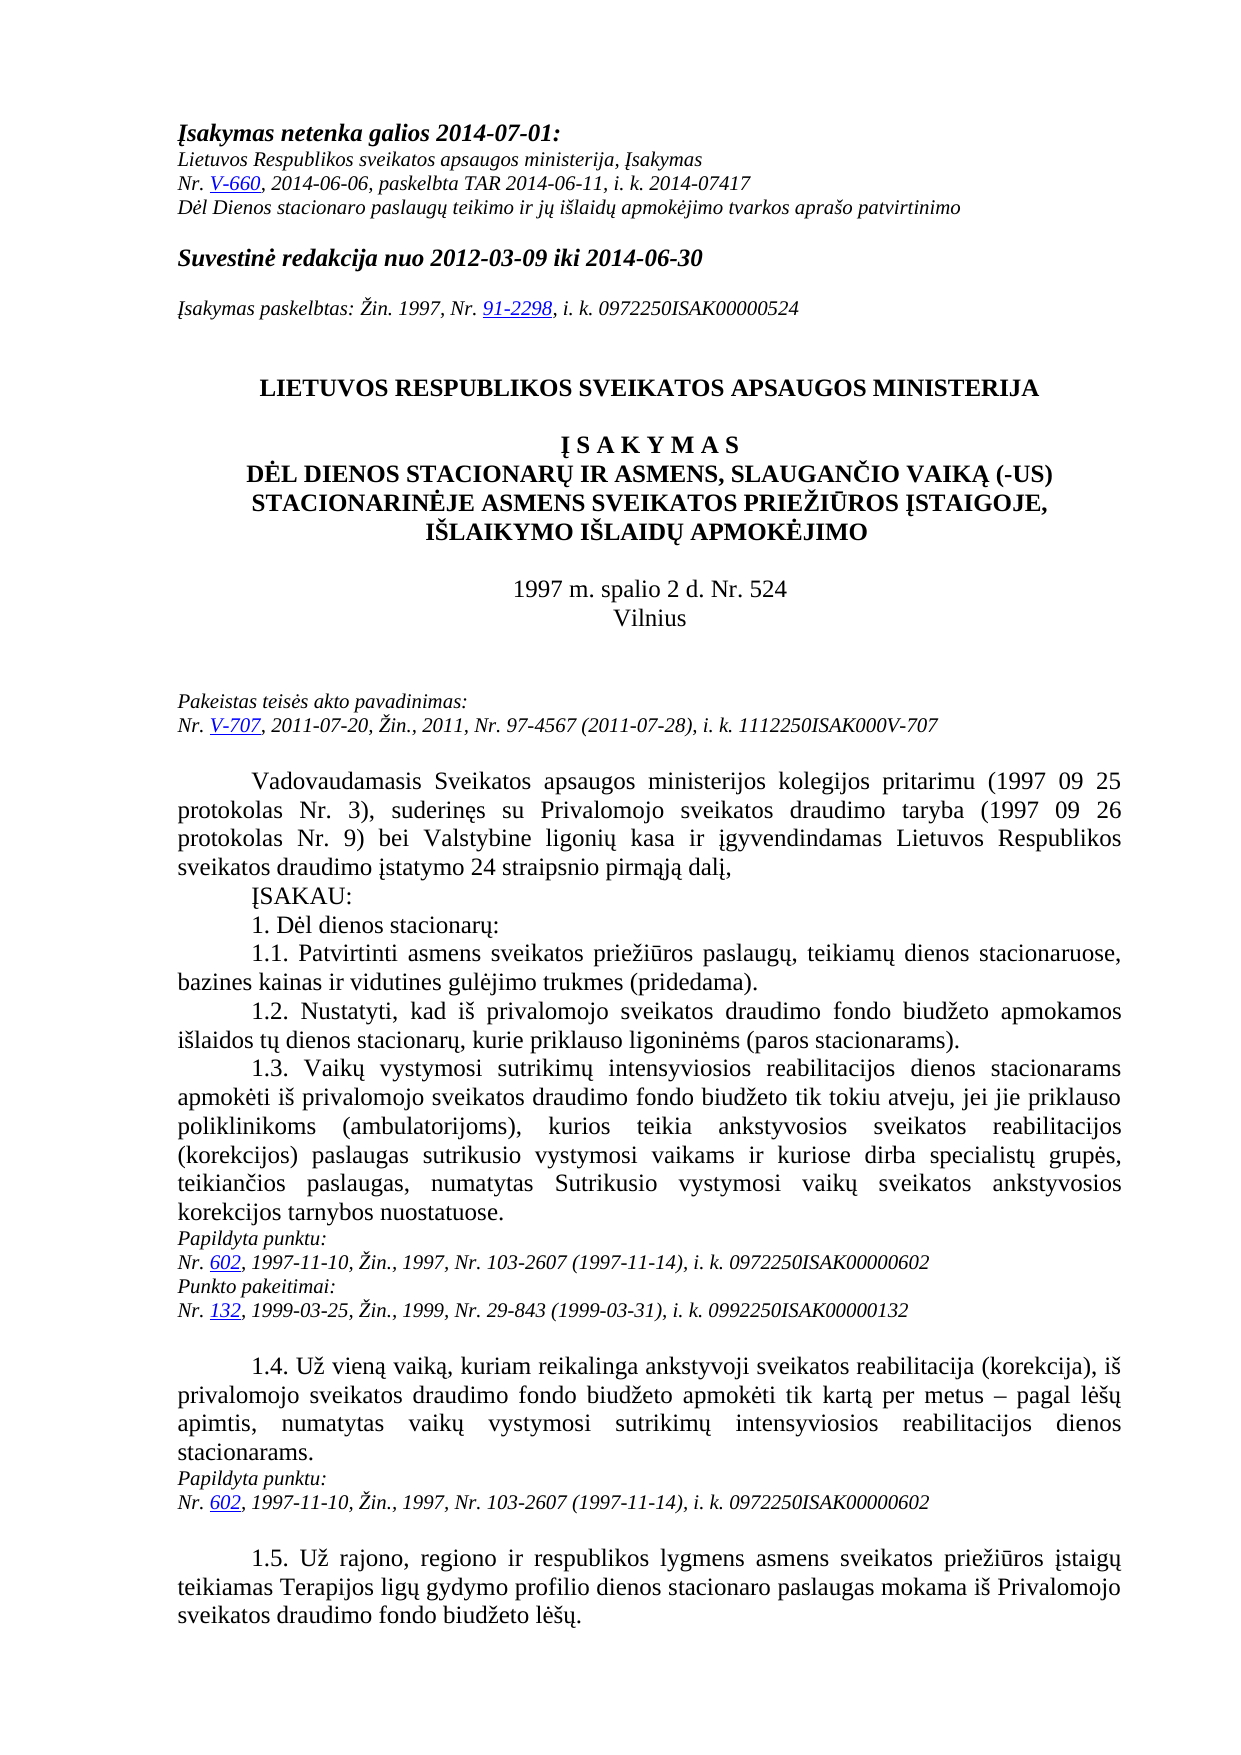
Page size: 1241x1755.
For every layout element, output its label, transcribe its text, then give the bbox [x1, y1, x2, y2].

text Vilnius [177, 603, 1122, 632]
text 1.2. Nustatyti, kad iš privalomojo sveikatos draudimo fondo biudžeto apmokamos išlaidos tų dienos stacionarų, kurie priklauso ligoninėms (paros stacionarams). [177, 996, 1122, 1053]
text Įsakymas paskelbtas: Žin. 1997, Nr. 91-2298, i. k. 0972250ISAK00000524 [177, 296, 1122, 320]
text 1.4. Už vieną vaiką, kuriam reikalinga ankstyvoji sveikatos reabilitacija (korekcija), iš privalomojo sveikatos draudimo fondo biudžeto apmokėti tik kartą per metus – pagal lėšų apimtis, numatytas vaikų vystymosi sutrikimų intensyviosios reabilitacijos dienos stacionarams. [177, 1351, 1122, 1466]
text Nr. 602, 1997-11-10, Žin., 1997, Nr. 103-2607 (1997-11-14), i. k. 0972250ISAK00000602 [177, 1250, 1122, 1274]
text Papildyta punktu: [177, 1226, 1122, 1250]
text 1. Dėl dienos stacionarų: [177, 910, 1122, 938]
text DĖL DIENOS STACIONARŲ IR ASMENS, SLAUGANČIO VAIKĄ (-US) STACIONARINĖJE ASMENS SVEIKATOS PRIEŽIŪROS ĮSTAIGOJE, IŠLAIKYMO IŠLAIDŲ APMOKĖJIMO [177, 459, 1122, 545]
text 1997 m. spalio 2 d. Nr. 524 [177, 574, 1122, 603]
text Vadovaudamasis Sveikatos apsaugos ministerijos kolegijos pritarimu (1997 09 25 protokolas Nr. 3), suderinęs su Privalomojo sveikatos draudimo taryba (1997 09 26 protokolas Nr. 9) bei Valstybine ligonių kasa ir įgyvendindamas Lietuvos Respublikos sveikatos draudimo įstatymo 24 straipsnio pirmąją dalį, [177, 766, 1122, 881]
text 1.1. Patvirtinti asmens sveikatos priežiūros paslaugų, teikiamų dienos stacionaruose, bazines kainas ir vidutines gulėjimo trukmes (pridedama). [177, 938, 1122, 996]
text 1.5. Už rajono, regiono ir respublikos lygmens asmens sveikatos priežiūros įstaigų teikiamas Terapijos ligų gydymo profilio dienos stacionaro paslaugas mokama iš Privalomojo sveikatos draudimo fondo biudžeto lėšų. [177, 1543, 1122, 1629]
text 1.3. Vaikų vystymosi sutrikimų intensyviosios reabilitacijos dienos stacionarams apmokėti iš privalomojo sveikatos draudimo fondo biudžeto tik tokiu atveju, jei jie priklauso poliklinikoms (ambulatorijoms), kurios teikia ankstyvosios sveikatos reabilitacijos (korekcijos) paslaugas sutrikusio vystymosi vaikams ir kuriose dirba specialistų grupės, teikiančios paslaugas, numatytas Sutrikusio vystymosi vaikų sveikatos ankstyvosios korekcijos tarnybos nuostatuose. [177, 1053, 1122, 1226]
text Nr. V-660, 2014-06-06, paskelbta TAR 2014-06-11, i. k. 2014-07417 [177, 171, 1122, 195]
text Papildyta punktu: [177, 1466, 1122, 1490]
text LIETUVOS RESPUBLIKOS SVEIKATOS APSAUGOS MINISTERIJA [177, 373, 1122, 402]
text Įsakymas netenka galios 2014-07-01: [177, 118, 1122, 147]
text Pakeistas teisės akto pavadinimas: [177, 689, 1122, 713]
text Punkto pakeitimai: [177, 1274, 1122, 1298]
text Į S A K Y M A S [177, 430, 1122, 459]
text Nr. 602, 1997-11-10, Žin., 1997, Nr. 103-2607 (1997-11-14), i. k. 0972250ISAK00000602 [177, 1490, 1122, 1514]
text Dėl Dienos stacionaro paslaugų teikimo ir jų išlaidų apmokėjimo tvarkos aprašo patvirtinimo [177, 195, 1122, 219]
text ĮSAKAU: [177, 881, 1122, 910]
text Lietuvos Respublikos sveikatos apsaugos ministerija, Įsakymas [177, 147, 1122, 171]
text Nr. V-707, 2011-07-20, Žin., 2011, Nr. 97-4567 (2011-07-28), i. k. 1112250ISAK000V-707 [177, 713, 1122, 737]
text Suvestinė redakcija nuo 2012-03-09 iki 2014-06-30 [177, 243, 1122, 272]
text Nr. 132, 1999-03-25, Žin., 1999, Nr. 29-843 (1999-03-31), i. k. 0992250ISAK00000132 [177, 1298, 1122, 1322]
